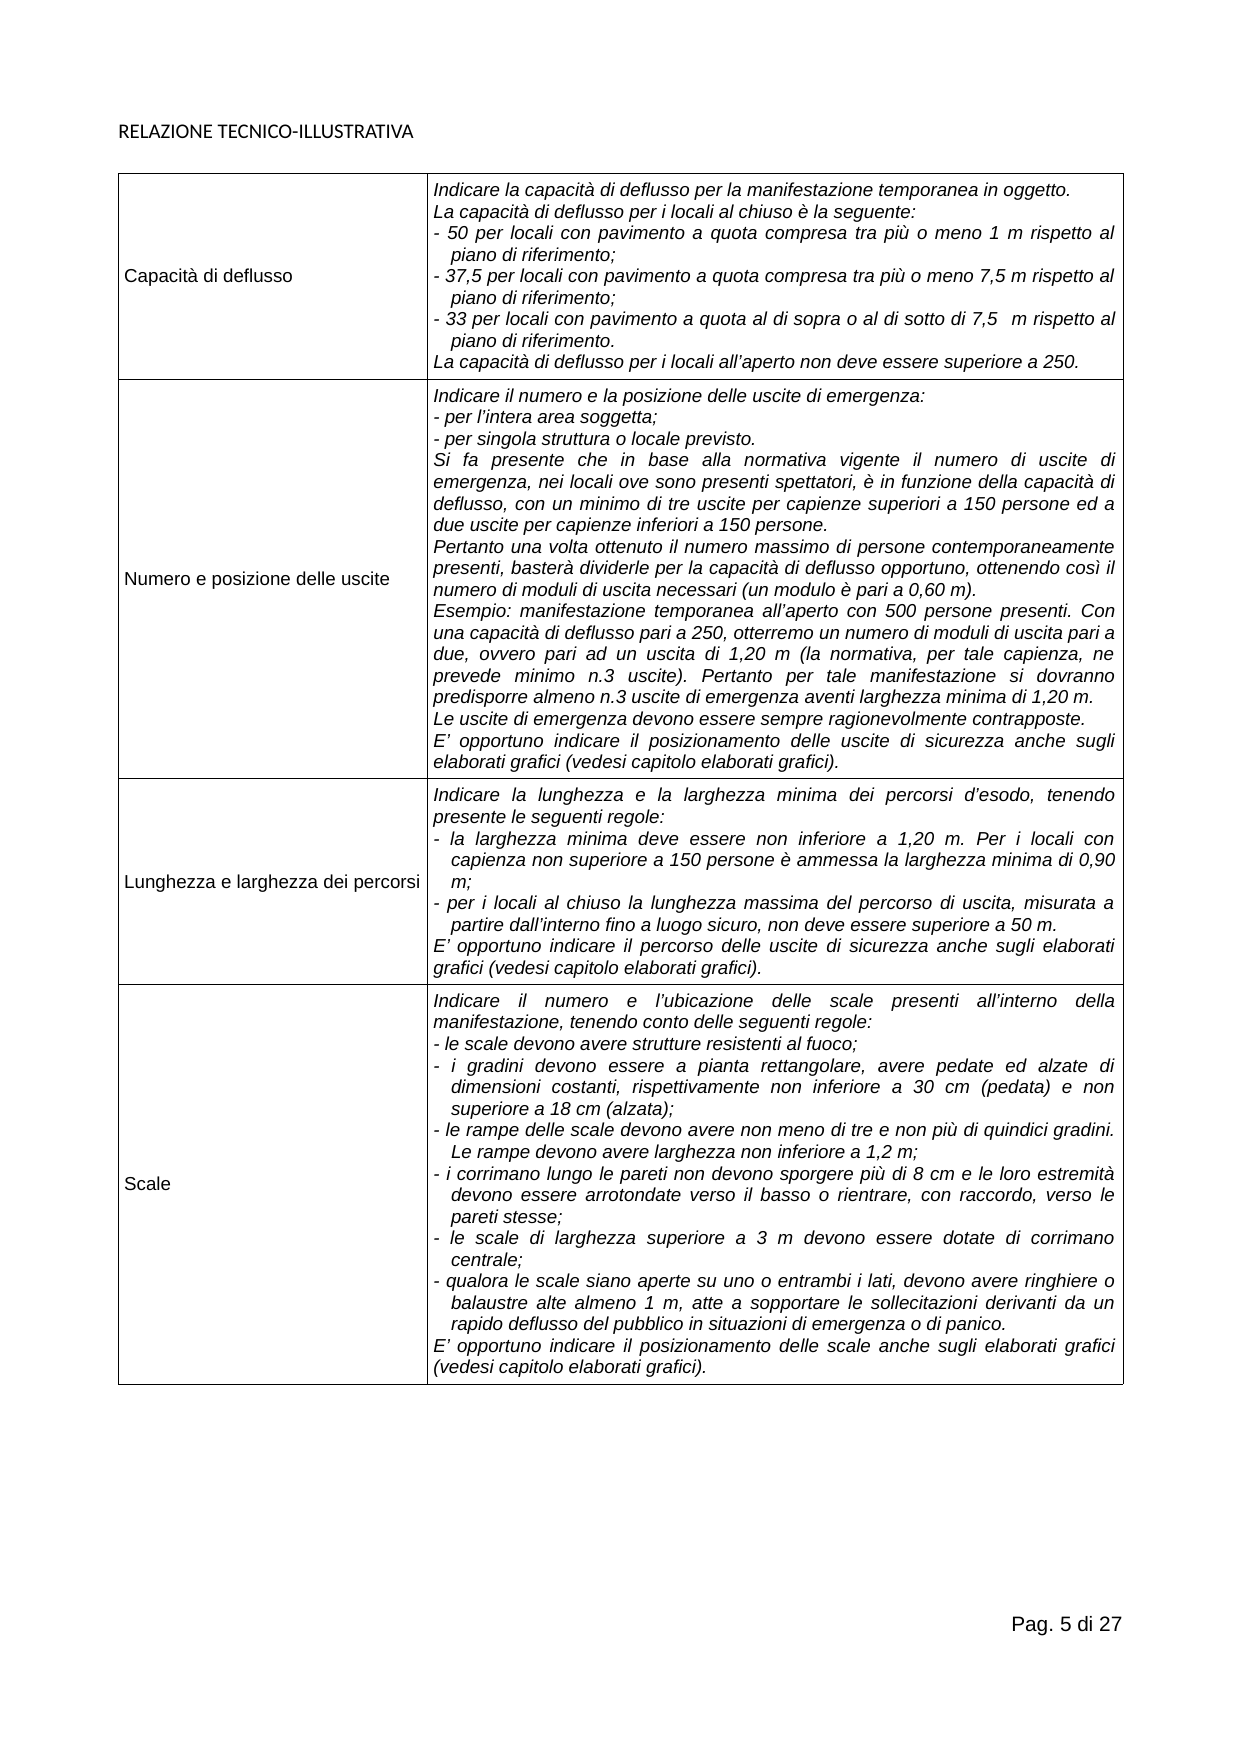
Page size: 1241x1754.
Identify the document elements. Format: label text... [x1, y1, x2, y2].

table_cell Indicare la lunghezza e la larghezza minima dei percorsi d’esodo, tenendo presente le seguenti regole: - la larghezza minima deve essere non inferiore a 1,20 m. Per i locali con capienza non superiore a 150 persone è ammessa la larghezza minima di 0,90 m; - per i locali al chiuso la lunghezza massima del percorso di uscita, misurata a partire dall’interno fino a luogo sicuro, non deve essere superiore a 50 m. E’ opportuno indicare il percorso delle uscite di sicurezza anche sugli elaborati grafici (vedesi capitolo elaborati grafici). [428, 779, 1123, 984]
table_cell Capacità di deflusso [119, 174, 427, 379]
table_cell Numero e posizione delle uscite [119, 380, 427, 778]
table_cell Indicare la capacità di deflusso per la manifestazione temporanea in oggetto. La capacità di deflusso per i locali al chiuso è la seguente: - 50 per locali con pavimento a quota compresa tra più o meno 1 m rispetto al piano di riferimento; - 37,5 per locali con pavimento a quota compresa tra più o meno 7,5 m rispetto al piano di riferimento; - 33 per locali con pavimento a quota al di sopra o al di sotto di 7,5 m rispetto al piano di riferimento. La capacità di deflusso per i locali all’aperto non deve essere superiore a 250. [428, 174, 1123, 379]
table_cell Indicare il numero e la posizione delle uscite di emergenza: - per l’intera area soggetta; - per singola struttura o locale previsto. Si fa presente che in base alla normativa vigente il numero di uscite di emergenza, nei locali ove sono presenti spettatori, è in funzione della capacità di deflusso, con un minimo di tre uscite per capienze superiori a 150 persone ed a due uscite per capienze inferiori a 150 persone. Pertanto una volta ottenuto il numero massimo di persone contemporaneamente presenti, basterà dividerle per la capacità di deflusso opportuno, ottenendo così il numero di moduli di uscita necessari (un modulo è pari a 0,60 m). Esempio: manifestazione temporanea all’aperto con 500 persone presenti. Con una capacità di deflusso pari a 250, otterremo un numero di moduli di uscita pari a due, ovvero pari ad un uscita di 1,20 m (la normativa, per tale capienza, ne prevede minimo n.3 uscite). Pertanto per tale manifestazione si dovranno predisporre almeno n.3 uscite di emergenza aventi larghezza minima di 1,20 m. Le uscite di emergenza devono essere sempre ragionevolmente contrapposte. E’ opportuno indicare il posizionamento delle uscite di sicurezza anche sugli elaborati grafici (vedesi capitolo elaborati grafici). [428, 380, 1123, 778]
table_cell Scale [119, 985, 427, 1384]
table_cell Indicare il numero e l’ubicazione delle scale presenti all’interno della manifestazione, tenendo conto delle seguenti regole: - le scale devono avere strutture resistenti al fuoco; - i gradini devono essere a pianta rettangolare, avere pedate ed alzate di dimensioni costanti, rispettivamente non inferiore a 30 cm (pedata) e non superiore a 18 cm (alzata); - le rampe delle scale devono avere non meno di tre e non più di quindici gradini. Le rampe devono avere larghezza non inferiore a 1,2 m; - i corrimano lungo le pareti non devono sporgere più di 8 cm e le loro estremità devono essere arrotondate verso il basso o rientrare, con raccordo, verso le pareti stesse; - le scale di larghezza superiore a 3 m devono essere dotate di corrimano centrale; - qualora le scale siano aperte su uno o entrambi i lati, devono avere ringhiere o balaustre alte almeno 1 m, atte a sopportare le sollecitazioni derivanti da un rapido deflusso del pubblico in situazioni di emergenza o di panico. E’ opportuno indicare il posizionamento delle scale anche sugli elaborati grafici (vedesi capitolo elaborati grafici). [428, 985, 1123, 1384]
table_cell Lunghezza e larghezza dei percorsi [119, 779, 427, 984]
